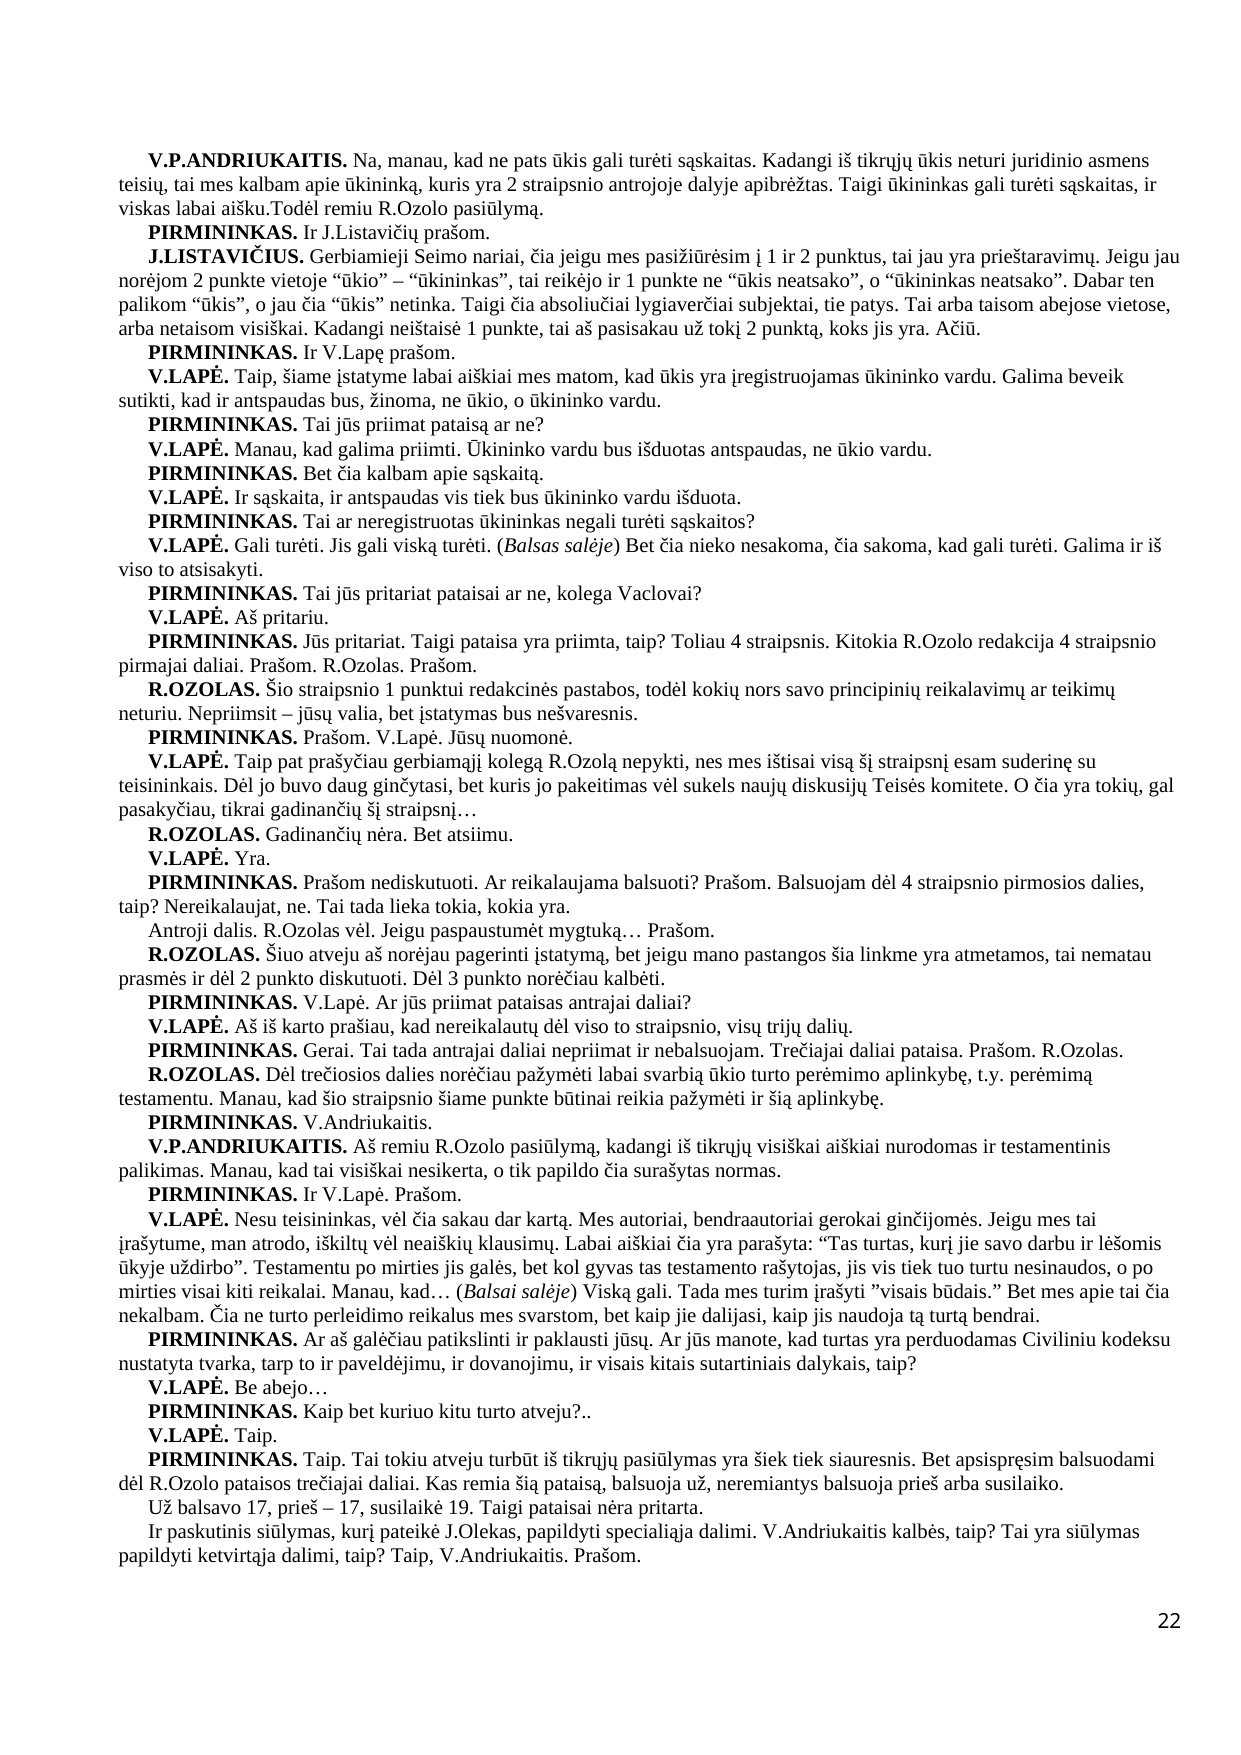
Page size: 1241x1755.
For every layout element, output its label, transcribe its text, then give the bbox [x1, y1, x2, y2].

text PIRMININKAS. Ir J.Listavičių prašom. [118, 220, 1181, 244]
text V.LAPĖ. Be abejo… [118, 1375, 1181, 1399]
text J.LISTAVIČIUS. Gerbiamieji Seimo nariai, čia jeigu mes pasižiūrėsim į 1 ir 2 punktus, tai jau yra prieštaravimų. Jeigu jau norėjom 2 punkte vietoje “ūkio” – “ūkininkas”, tai reikėjo ir 1 punkte ne “ūkis neatsako”, o “ūkininkas neatsako”. Dabar ten palikom “ūkis”, o jau čia “ūkis” netinka. Taigi čia absoliučiai lygiaverčiai subjektai, tie patys. Tai arba taisom abejose vietose, arba netaisom visiškai. Kadangi neištaisė 1 punkte, tai aš pasisakau už tokį 2 punktą, koks jis yra. Ačiū. [118, 244, 1181, 340]
text R.OZOLAS. Šiuo atveju aš norėjau pagerinti įstatymą, bet jeigu mano pastangos šia linkme yra atmetamos, tai nematau prasmės ir dėl 2 punkto diskutuoti. Dėl 3 punkto norėčiau kalbėti. [118, 942, 1181, 990]
text V.P.ANDRIUKAITIS. Na, manau, kad ne pats ūkis gali turėti sąskaitas. Kadangi iš tikrųjų ūkis neturi juridinio asmens teisių, tai mes kalbam apie ūkininką, kuris yra 2 straipsnio antrojoje dalyje apibrėžtas. Taigi ūkininkas gali turėti sąskaitas, ir viskas labai aišku.Todėl remiu R.Ozolo pasiūlymą. [118, 148, 1181, 220]
text V.LAPĖ. Taip. [118, 1423, 1181, 1447]
text PIRMININKAS. Tai jūs pritariat pataisai ar ne, kolega Vaclovai? [118, 581, 1181, 605]
text PIRMININKAS. Jūs pritariat. Taigi pataisa yra priimta, taip? Toliau 4 straipsnis. Kitokia R.Ozolo redakcija 4 straipsnio pirmajai daliai. Prašom. R.Ozolas. Prašom. [118, 629, 1181, 677]
text Už balsavo 17, prieš – 17, susilaikė 19. Taigi pataisai nėra pritarta. [118, 1495, 1181, 1519]
text PIRMININKAS. Tai ar neregistruotas ūkininkas negali turėti sąskaitos? [118, 509, 1181, 533]
text V.LAPĖ. Aš iš karto prašiau, kad nereikalautų dėl viso to straipsnio, visų trijų dalių. [118, 1014, 1181, 1038]
text V.LAPĖ. Taip, šiame įstatyme labai aiškiai mes matom, kad ūkis yra įregistruojamas ūkininko vardu. Galima beveik sutikti, kad ir antspaudas bus, žinoma, ne ūkio, o ūkininko vardu. [118, 364, 1181, 412]
text PIRMININKAS. Tai jūs priimat pataisą ar ne? [118, 412, 1181, 436]
text PIRMININKAS. Bet čia kalbam apie sąskaitą. [118, 461, 1181, 484]
text V.LAPĖ. Gali turėti. Jis gali viską turėti. (Balsas salėje) Bet čia nieko nesakoma, čia sakoma, kad gali turėti. Galima ir iš viso to atsisakyti. [118, 533, 1181, 581]
text PIRMININKAS. Prašom nediskutuoti. Ar reikalaujama balsuoti? Prašom. Balsuojam dėl 4 straipsnio pirmosios dalies, taip? Nereikalaujat, ne. Tai tada lieka tokia, kokia yra. [118, 869, 1181, 918]
text PIRMININKAS. Gerai. Tai tada antrajai daliai nepriimat ir nebalsuojam. Trečiajai daliai pataisa. Prašom. R.Ozolas. [118, 1038, 1181, 1062]
text PIRMININKAS. V.Lapė. Ar jūs priimat pataisas antrajai daliai? [118, 990, 1181, 1014]
text PIRMININKAS. Kaip bet kuriuo kitu turto atveju?.. [118, 1399, 1181, 1423]
text V.LAPĖ. Aš pritariu. [118, 605, 1181, 629]
text V.LAPĖ. Taip pat prašyčiau gerbiamąjį kolegą R.Ozolą nepykti, nes mes ištisai visą šį straipsnį esam suderinę su teisininkais. Dėl jo buvo daug ginčytasi, bet kuris jo pakeitimas vėl sukels naujų diskusijų Teisės komitete. O čia yra tokių, gal pasakyčiau, tikrai gadinančių šį straipsnį… [118, 749, 1181, 821]
text PIRMININKAS. V.Andriukaitis. [118, 1110, 1181, 1134]
text V.LAPĖ. Nesu teisininkas, vėl čia sakau dar kartą. Mes autoriai, bendraautoriai gerokai ginčijomės. Jeigu mes tai įrašytume, man atrodo, iškiltų vėl neaiškių klausimų. Labai aiškiai čia yra parašyta: “Tas turtas, kurį jie savo darbu ir lėšomis ūkyje uždirbo”. Testamentu po mirties jis galės, bet kol gyvas tas testamento rašytojas, jis vis tiek tuo turtu nesinaudos, o po mirties visai kiti reikalai. Manau, kad… (Balsai salėje) Viską gali. Tada mes turim įrašyti ”visais būdais.” Bet mes apie tai čia nekalbam. Čia ne turto perleidimo reikalus mes svarstom, bet kaip jie dalijasi, kaip jis naudoja tą turtą bendrai. [118, 1206, 1181, 1327]
text R.OZOLAS. Gadinančių nėra. Bet atsiimu. [118, 821, 1181, 846]
text V.LAPĖ. Manau, kad galima priimti. Ūkininko vardu bus išduotas antspaudas, ne ūkio vardu. [118, 436, 1181, 461]
text R.OZOLAS. Šio straipsnio 1 punktui redakcinės pastabos, todėl kokių nors savo principinių reikalavimų ar teikimų neturiu. Nepriimsit – jūsų valia, bet įstatymas bus nešvaresnis. [118, 677, 1181, 725]
text Antroji dalis. R.Ozolas vėl. Jeigu paspaustumėt mygtuką… Prašom. [118, 918, 1181, 942]
text V.LAPĖ. Ir sąskaita, ir antspaudas vis tiek bus ūkininko vardu išduota. [118, 484, 1181, 509]
text PIRMININKAS. Ir V.Lapė. Prašom. [118, 1182, 1181, 1206]
text PIRMININKAS. Taip. Tai tokiu atveju turbūt iš tikrųjų pasiūlymas yra šiek tiek siauresnis. Bet apsispręsim balsuodami dėl R.Ozolo pataisos trečiajai daliai. Kas remia šią pataisą, balsuoja už, neremiantys balsuoja prieš arba susilaiko. [118, 1447, 1181, 1495]
text V.P.ANDRIUKAITIS. Aš remiu R.Ozolo pasiūlymą, kadangi iš tikrųjų visiškai aiškiai nurodomas ir testamentinis palikimas. Manau, kad tai visiškai nesikerta, o tik papildo čia surašytas normas. [118, 1134, 1181, 1182]
text PIRMININKAS. Ir V.Lapę prašom. [118, 340, 1181, 364]
text PIRMININKAS. Ar aš galėčiau patikslinti ir paklausti jūsų. Ar jūs manote, kad turtas yra perduodamas Civiliniu kodeksu nustatyta tvarka, tarp to ir paveldėjimu, ir dovanojimu, ir visais kitais sutartiniais dalykais, taip? [118, 1327, 1181, 1375]
text PIRMININKAS. Prašom. V.Lapė. Jūsų nuomonė. [118, 725, 1181, 749]
text R.OZOLAS. Dėl trečiosios dalies norėčiau pažymėti labai svarbią ūkio turto perėmimo aplinkybę, t.y. perėmimą testamentu. Manau, kad šio straipsnio šiame punkte būtinai reikia pažymėti ir šią aplinkybę. [118, 1062, 1181, 1110]
text Ir paskutinis siūlymas, kurį pateikė J.Olekas, papildyti specialiąja dalimi. V.Andriukaitis kalbės, taip? Tai yra siūlymas papildyti ketvirtąja dalimi, taip? Taip, V.Andriukaitis. Prašom. [118, 1519, 1181, 1567]
text V.LAPĖ. Yra. [118, 846, 1181, 869]
